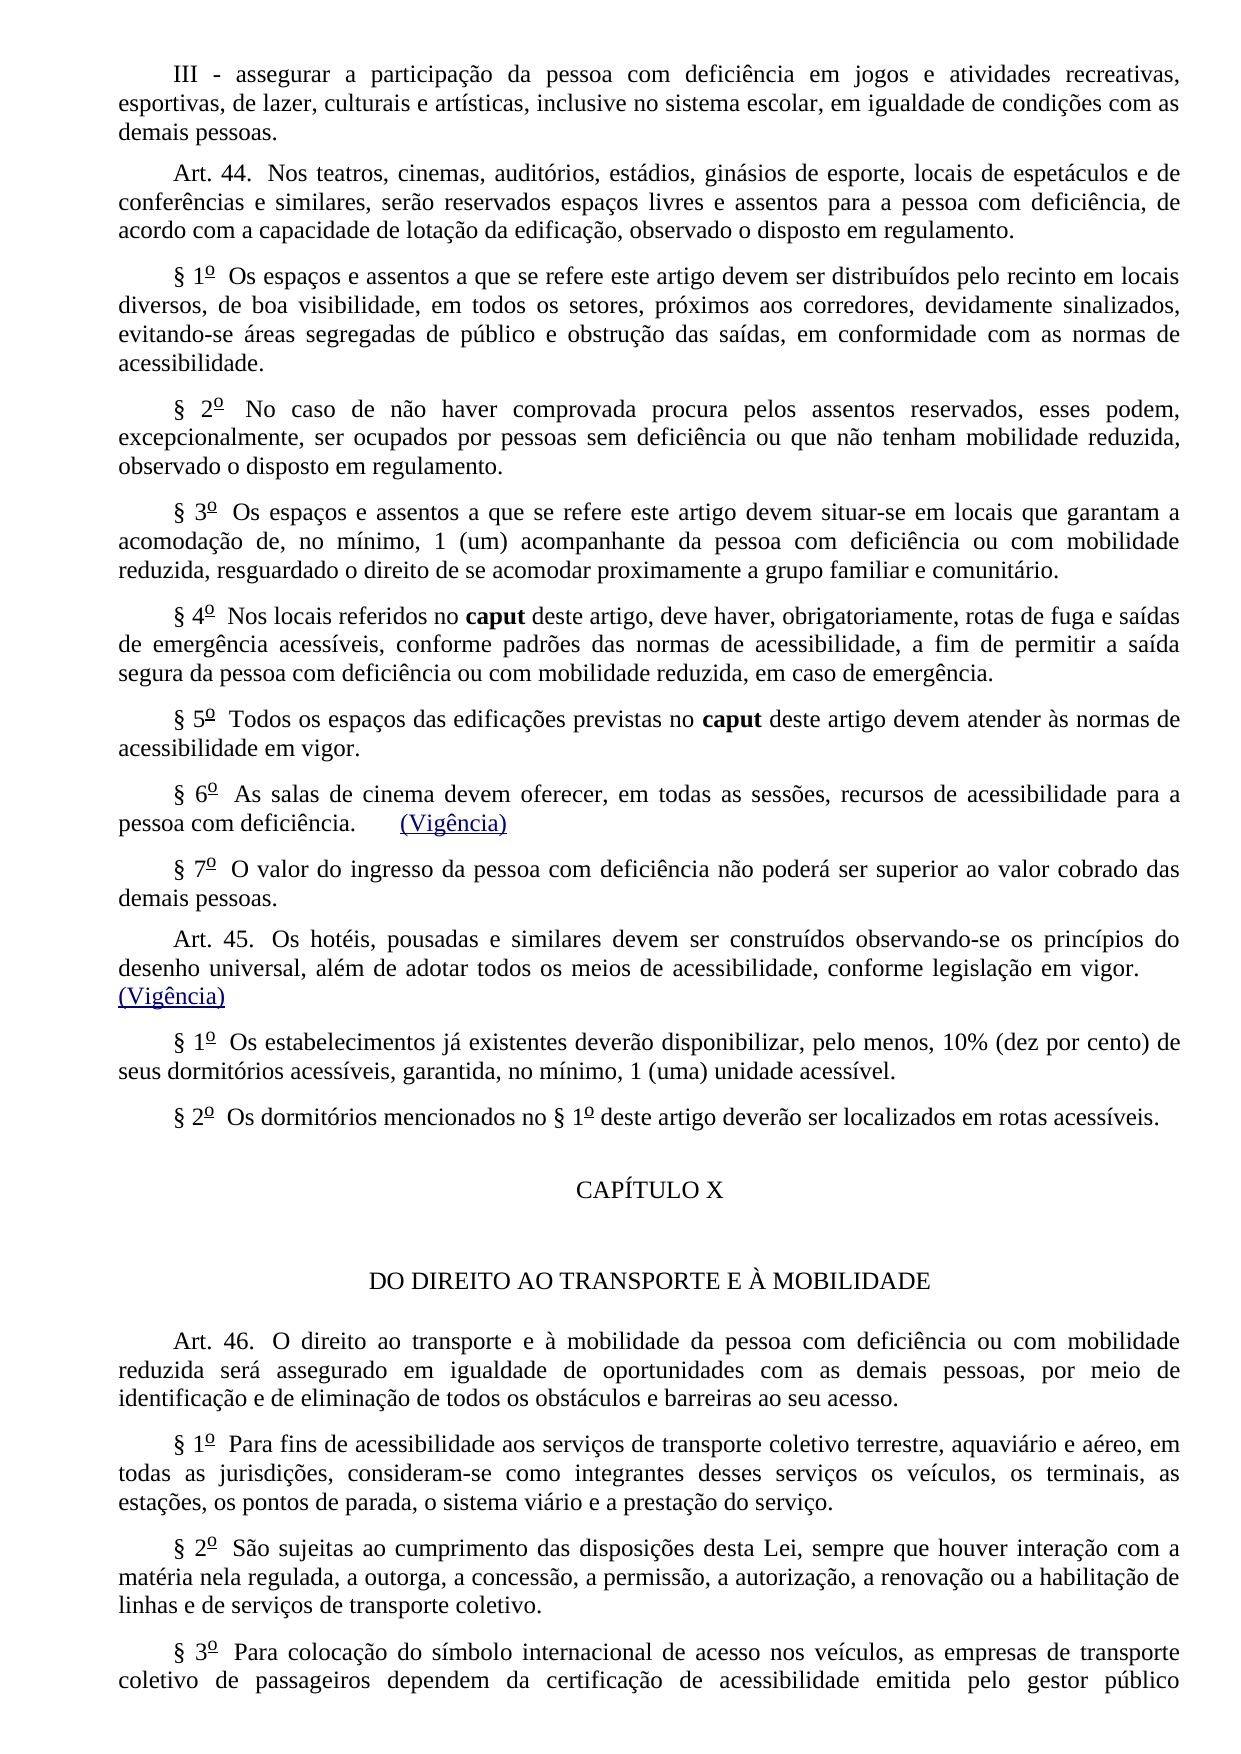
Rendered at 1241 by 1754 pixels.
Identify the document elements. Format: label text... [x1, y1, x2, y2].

text § 4o Nos locais referidos no caput deste artigo, deve haver, obrigatoriamente, rotas de fuga e saídas de emergência acessíveis, conforme padrões das normas de acessibilidade, a fim de permitir a saída segura da pessoa com deficiência ou com mobilidade reduzida, em caso de emergência. [118, 596, 1181, 687]
text § 6o As salas de cinema devem oferecer, em todas as sessões, recursos de acessibilidade para a pessoa com deficiência. (Vigência) [118, 774, 1181, 837]
text § 1o Os espaços e assentos a que se refere este artigo devem ser distribuídos pelo recinto em locais diversos, de boa visibilidade, em todos os setores, próximos aos corredores, devidamente sinalizados, evitando-se áreas segregadas de público e obstrução das saídas, em conformidade com as normas de acessibilidade. [118, 257, 1181, 376]
text Art. 44. Nos teatros, cinemas, auditórios, estádios, ginásios de esporte, locais de espetáculos e de conferências e similares, serão reservados espaços livres e assentos para a pessoa com deficiência, de acordo com a capacidade de lotação da edificação, observado o disposto em regulamento. [118, 158, 1181, 244]
text § 2o Os dormitórios mencionados no § 1o deste artigo deverão ser localizados em rotas acessíveis. [118, 1097, 1181, 1131]
text CAPÍTULO X [118, 1175, 1181, 1203]
text § 1o Para fins de acessibilidade aos serviços de transporte coletivo terrestre, aquaviário e aéreo, em todas as jurisdições, consideram-se como integrantes desses serviços os veículos, os terminais, as estações, os pontos de parada, o sistema viário e a prestação do serviço. [118, 1425, 1181, 1516]
text § 3o Para colocação do símbolo internacional de acesso nos veículos, as empresas de transporte coletivo de passageiros dependem da certificação de acessibilidade emitida pelo gestor público [118, 1632, 1181, 1694]
text § 1o Os estabelecimentos já existentes deverão disponibilizar, pelo menos, 10% (dez por cento) de seus dormitórios acessíveis, garantida, no mínimo, 1 (uma) unidade acessível. [118, 1023, 1181, 1085]
text § 3o Os espaços e assentos a que se refere este artigo devem situar-se em locais que garantam a acomodação de, no mínimo, 1 (um) acompanhante da pessoa com deficiência ou com mobilidade reduzida, resguardado o direito de se acomodar proximamente a grupo familiar e comunitário. [118, 492, 1181, 583]
text Art. 45. Os hotéis, pousadas e similares devem ser construídos observando-se os princípios do desenho universal, além de adotar todos os meios de acessibilidade, conforme legislação em vigor. (Vigência) [118, 924, 1181, 1010]
text § 5o Todos os espaços das edificações previstas no caput deste artigo devem atender às normas de acessibilidade em vigor. [118, 699, 1181, 762]
text § 7o O valor do ingresso da pessoa com deficiência não poderá ser superior ao valor cobrado das demais pessoas. [118, 849, 1181, 911]
text III - assegurar a participação da pessoa com deficiência em jogos e atividades recreativas, esportivas, de lazer, culturais e artísticas, inclusive no sistema escolar, em igualdade de condições com as demais pessoas. [118, 59, 1181, 145]
text § 2o No caso de não haver comprovada procura pelos assentos reservados, esses podem, excepcionalmente, ser ocupados por pessoas sem deficiência ou que não tenham mobilidade reduzida, observado o disposto em regulamento. [118, 389, 1181, 480]
text DO DIREITO AO TRANSPORTE E À MOBILIDADE [118, 1266, 1181, 1295]
text Art. 46. O direito ao transporte e à mobilidade da pessoa com deficiência ou com mobilidade reduzida será assegurado em igualdade de oportunidades com as demais pessoas, por meio de identificação e de eliminação de todos os obstáculos e barreiras ao seu acesso. [118, 1326, 1181, 1412]
text § 2o São sujeitas ao cumprimento das disposições desta Lei, sempre que houver interação com a matéria nela regulada, a outorga, a concessão, a permissão, a autorização, a renovação ou a habilitação de linhas e de serviços de transporte coletivo. [118, 1528, 1181, 1619]
